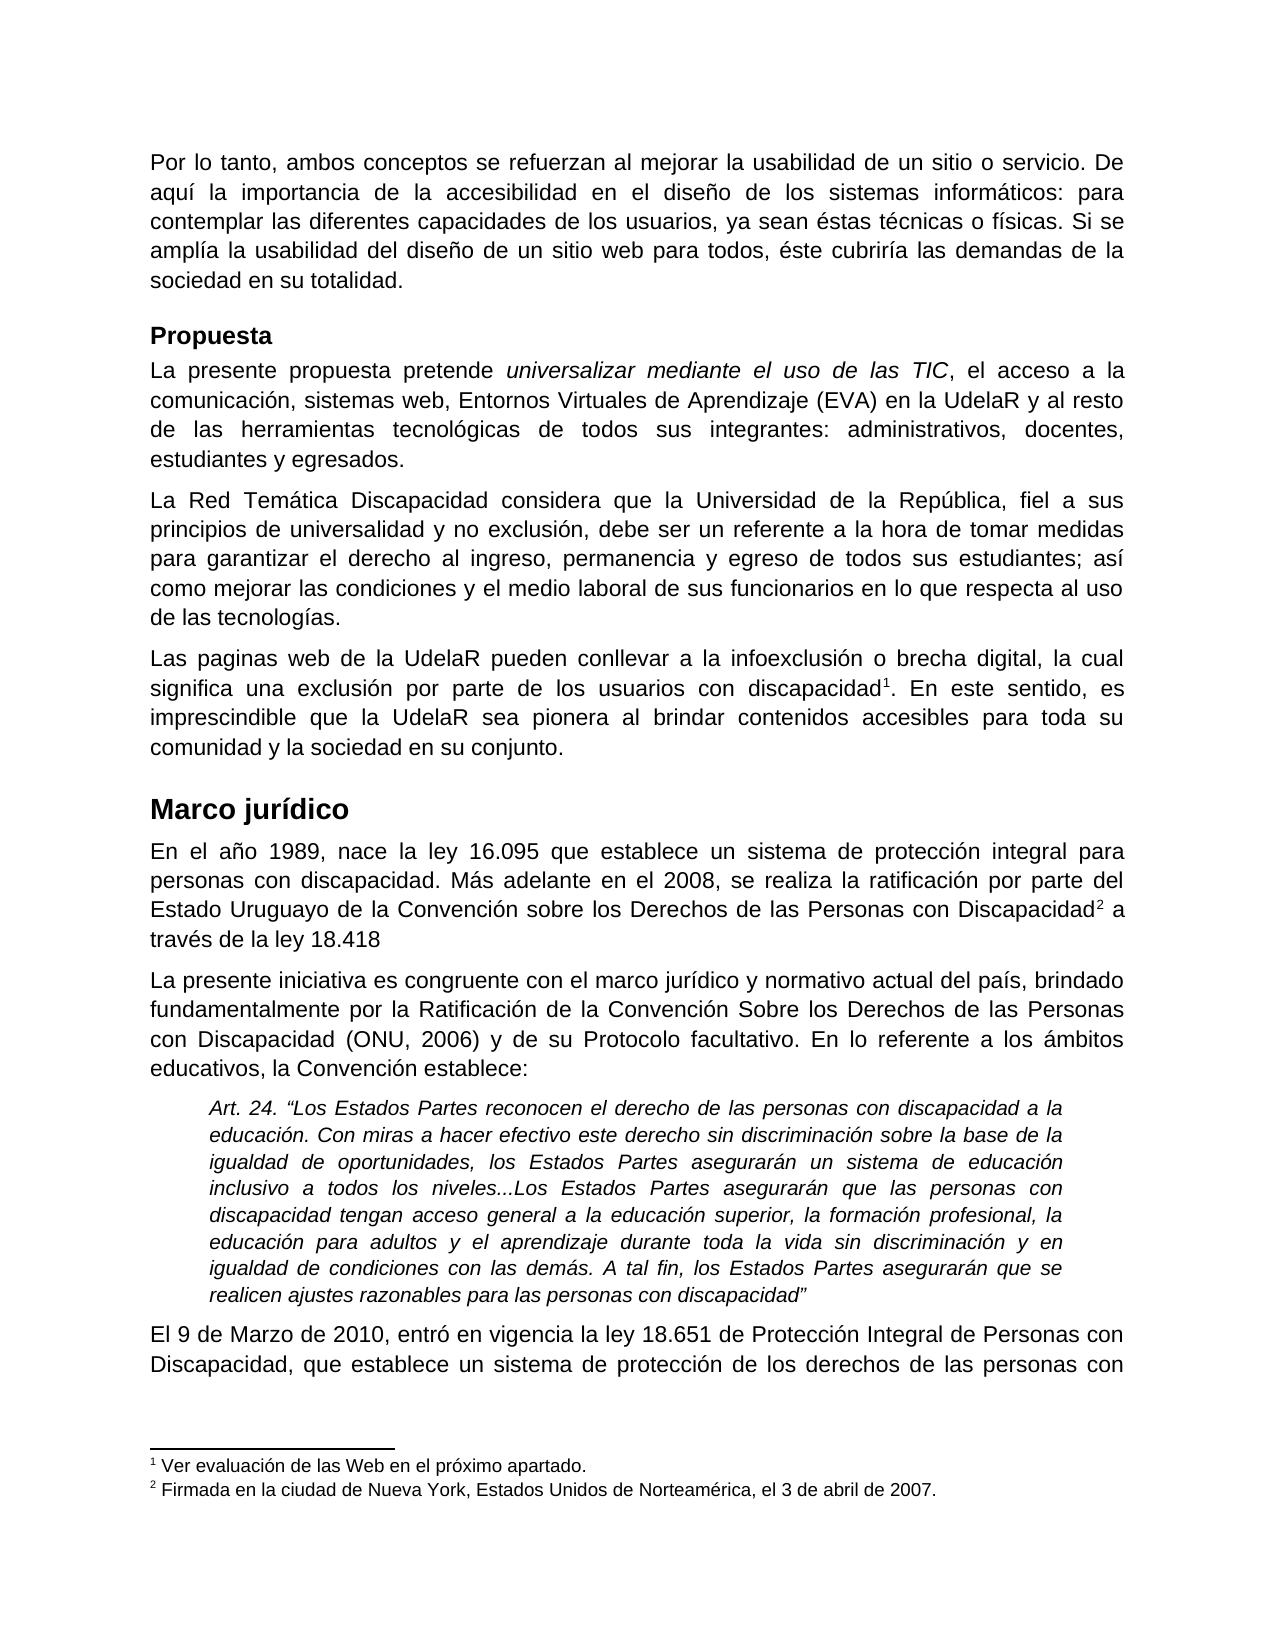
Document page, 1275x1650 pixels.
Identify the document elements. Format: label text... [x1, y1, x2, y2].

text En el año 1989, nace la ley 16.095 que establece un sistema de protección integral para personas con discapacidad. Más adelante en el 2008, se realiza la ratificación por parte del Estado Uruguayo de la Convención sobre los Derechos de las Personas con Discapacidad a través de la ley 18.418 [150, 838, 1125, 952]
subtitle Marco jurídico [150, 793, 1125, 825]
text Ver evaluación de las Web en el próximo apartado. [150, 1455, 1125, 1476]
text Art. 24. “Los Estados Partes reconocen el derecho de las personas con discapacidad a la educación. Con miras a hacer efectivo este derecho sin discriminación sobre la base de la igualdad de oportunidades, los Estados Partes asegurarán un sistema de educación inclusivo a todos los niveles...Los Estados Partes asegurarán que las personas con discapacidad tengan acceso general a la educación superior, la formación profesional, la educación para adultos y el aprendizaje durante toda la vida sin discriminación y en igualdad de condiciones con las demás. A tal fin, los Estados Partes asegurarán que se realicen ajustes razonables para las personas con discapacidad” [209, 1097, 1066, 1307]
text Por lo tanto, ambos conceptos se refuerzan al mejorar la usabilidad de un sitio o servicio. De aquí la importancia de la accesibilidad en el diseño de los sistemas informáticos: para contemplar las diferentes capacidades de los usuarios, ya sean éstas técnicas o físicas. Si se amplía la usabilidad del diseño de un sitio web para todos, éste cubriría las demandas de la sociedad en su totalidad. [150, 150, 1125, 293]
text La Red Temática Discapacidad considera que la Universidad de la República, fiel a sus principios de universalidad y no exclusión, debe ser un referente a la hora de tomar medidas para garantizar el derecho al ingreso, permanencia y egreso de todos sus estudiantes; así como mejorar las condiciones y el medio laboral de sus funcionarios en lo que respecta al uso de las tecnologías. [150, 487, 1125, 631]
text Firmada en la ciudad de Nueva York, Estados Unidos de Norteamérica, el 3 de abril de 2007. [150, 1479, 1125, 1500]
subtitle Propuesta [150, 322, 1125, 350]
text La presente propuesta pretende universalizar mediante el uso de las TIC, el acceso a la comunicación, sistemas web, Entornos Virtuales de Aprendizaje (EVA) en la UdelaR y al resto de las herramientas tecnológicas de todos sus integrantes: administrativos, docentes, estudiantes y egresados. [150, 358, 1125, 472]
text La presente iniciativa es congruente con el marco jurídico y normativo actual del país, brindado fundamentalmente por la Ratificación de la Convención Sobre los Derechos de las Personas con Discapacidad (ONU, 2006) y de su Protocolo facultativo. En lo referente a los ámbitos educativos, la Convención establece: [150, 968, 1125, 1081]
text El 9 de Marzo de 2010, entró en vigencia la ley 18.651 de Protección Integral de Personas con Discapacidad, que establece un sistema de protección de los derechos de las personas con [150, 1322, 1125, 1406]
text Las paginas web de la UdelaR pueden conllevar a la infoexclusión o brecha digital, la cual significa una exclusión por parte de los usuarios con discapacidad. En este sentido, es imprescindible que la UdelaR sea pionera al brindar contenidos accesibles para toda su comunidad y la sociedad en su conjunto. [150, 646, 1125, 760]
